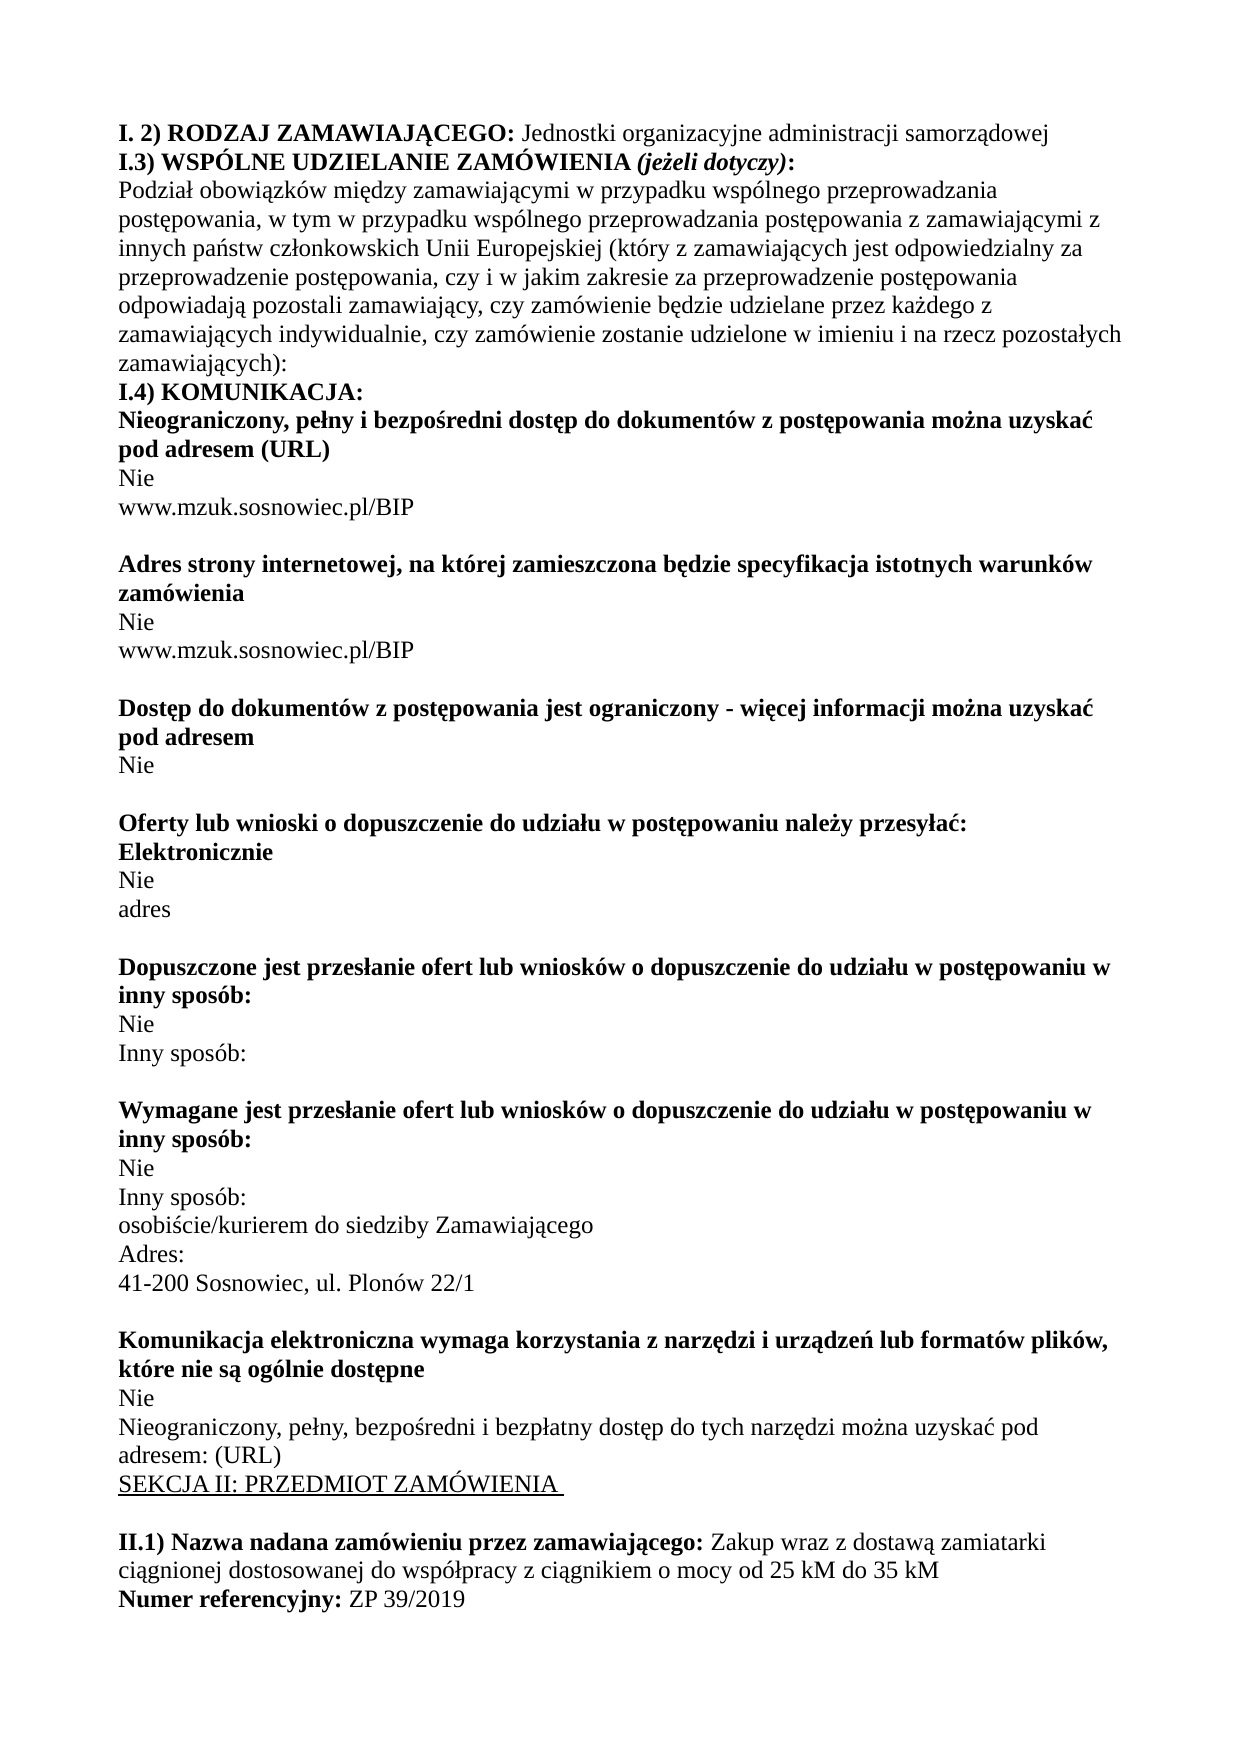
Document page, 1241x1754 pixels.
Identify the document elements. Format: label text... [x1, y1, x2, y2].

text I.4) KOMUNIKACJA: Nieograniczony, pełny i bezpośredni dostęp do dokumentów z postępowania można uzyskać pod adresem (URL) [118, 377, 1122, 463]
text Nie [118, 751, 1122, 779]
text Adres strony internetowej, na której zamieszczona będzie specyfikacja istotnych warunków zamówienia [118, 521, 1122, 607]
text Oferty lub wnioski o dopuszczenie do udziału w postępowaniu należy przesyłać: Elektronicznie [118, 779, 1122, 866]
text II.1) Nazwa nadana zamówieniu przez zamawiającego: Zakup wraz z dostawą zamiatarki ciągnionej dostosowanej do współpracy z ciągnikiem o mocy od 25 kM do 35 kM Numer referencyjny: ZP 39/2019 [118, 1498, 1122, 1613]
text Nie www.mzuk.sosnowiec.pl/BIP [118, 607, 1122, 664]
text Nie adres [118, 866, 1122, 923]
text Nie Nieograniczony, pełny, bezpośredni i bezpłatny dostęp do tych narzędzi można uzyskać pod adresem: (URL) [118, 1383, 1122, 1469]
text Podział obowiązków między zamawiającymi w przypadku wspólnego przeprowadzania postępowania, w tym w przypadku wspólnego przeprowadzania postępowania z zamawiającymi z innych państw członkowskich Unii Europejskiej (który z zamawiających jest odpowiedzialny za przeprowadzenie postępowania, czy i w jakim zakresie za przeprowadzenie postępowania odpowiadają pozostali zamawiający, czy zamówienie będzie udzielane przez każdego z zamawiających indywidualnie, czy zamówienie zostanie udzielone w imieniu i na rzecz pozostałych zamawiających): [118, 176, 1122, 377]
text Nie www.mzuk.sosnowiec.pl/BIP [118, 463, 1122, 521]
text Komunikacja elektroniczna wymaga korzystania z narzędzi i urządzeń lub formatów plików, które nie są ogólnie dostępne [118, 1297, 1122, 1383]
text I.3) WSPÓLNE UDZIELANIE ZAMÓWIENIA (jeżeli dotyczy): [118, 147, 1122, 176]
text Dostęp do dokumentów z postępowania jest ograniczony - więcej informacji można uzyskać pod adresem [118, 664, 1122, 751]
text I. 2) RODZAJ ZAMAWIAJĄCEGO: Jednostki organizacyjne administracji samorządowej [118, 118, 1122, 147]
text Dopuszczone jest przesłanie ofert lub wniosków o dopuszczenie do udziału w postępowaniu w inny sposób: Nie Inny sposób: Wymagane jest przesłanie ofert lub wniosków o dopuszczenie do udziału w postępowaniu w inny sposób: Nie Inny sposób: osobiście/kurierem do siedziby Zamawiającego Adres: 41-200 Sosnowiec, ul. Plonów 22/1 [118, 952, 1122, 1297]
text SEKCJA II: PRZEDMIOT ZAMÓWIENIA [118, 1469, 1122, 1498]
